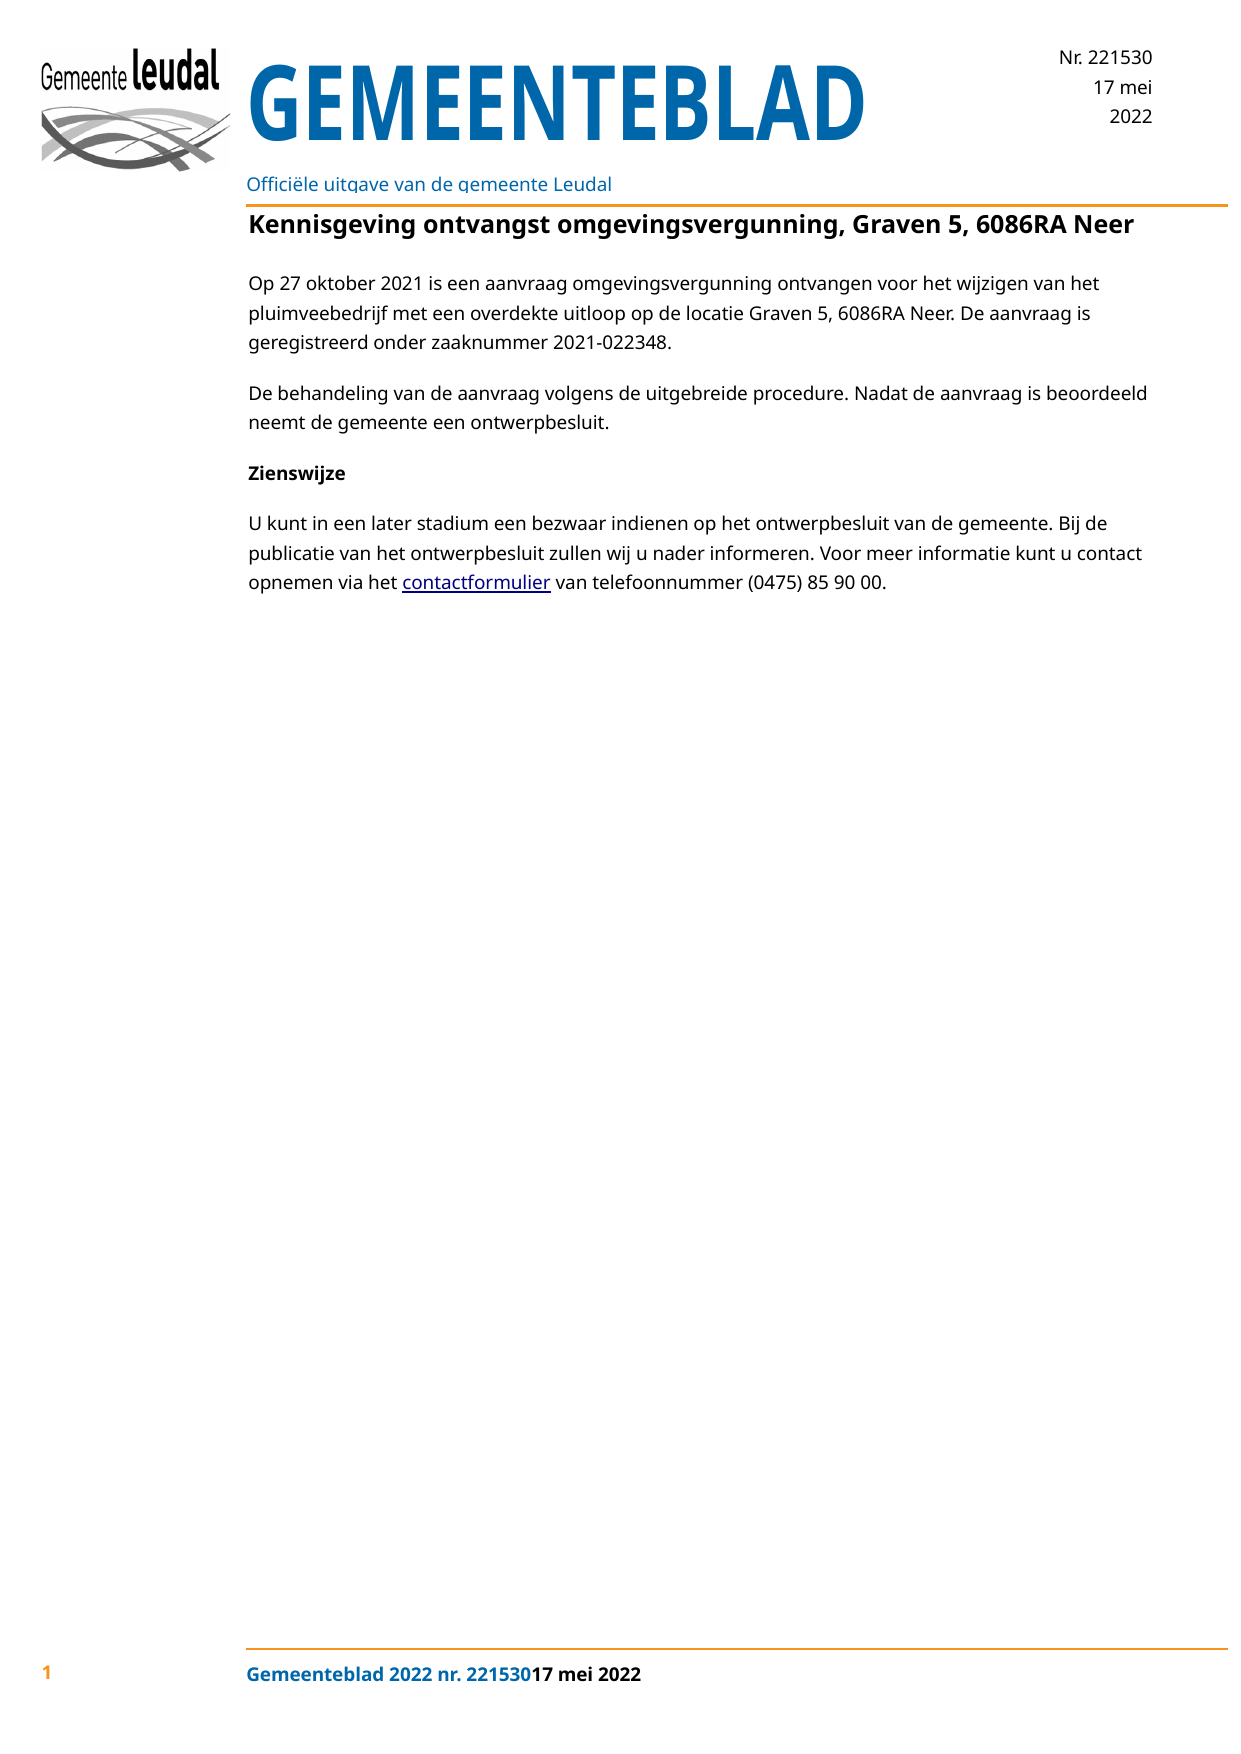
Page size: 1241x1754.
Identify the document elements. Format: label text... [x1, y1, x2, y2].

text Op 27 oktober 2021 is een aanvraag omgevingsvergunning ontvangen voor het wijzigen van het pluimveebedrijf met een overdekte uitloop op de locatie Graven 5, 6086RA Neer. De aanvraag is geregistreerd onder zaaknummer 2021-022348. [248, 270, 1152, 355]
picture [41, 47, 231, 172]
text Kennisgeving ontvangst omgevingsvergunning, Graven 5, 6086RA Neer [248, 207, 1152, 241]
text Zienswijze [248, 460, 1152, 486]
text De behandeling van de aanvraag volgens de uitgebreide procedure. Nadat de aanvraag is beoordeeld neemt de gemeente een ontwerpbesluit. [248, 380, 1152, 435]
text U kunt in een later stadium een ​​bezwaar indienen op het ontwerpbesluit van de gemeente. Bij de publicatie van het ontwerpbesluit zullen wij u nader informeren. Voor meer informatie kunt u contact opnemen via het contactformulier van telefoonnummer (0475) 85 90 00. [248, 510, 1152, 595]
